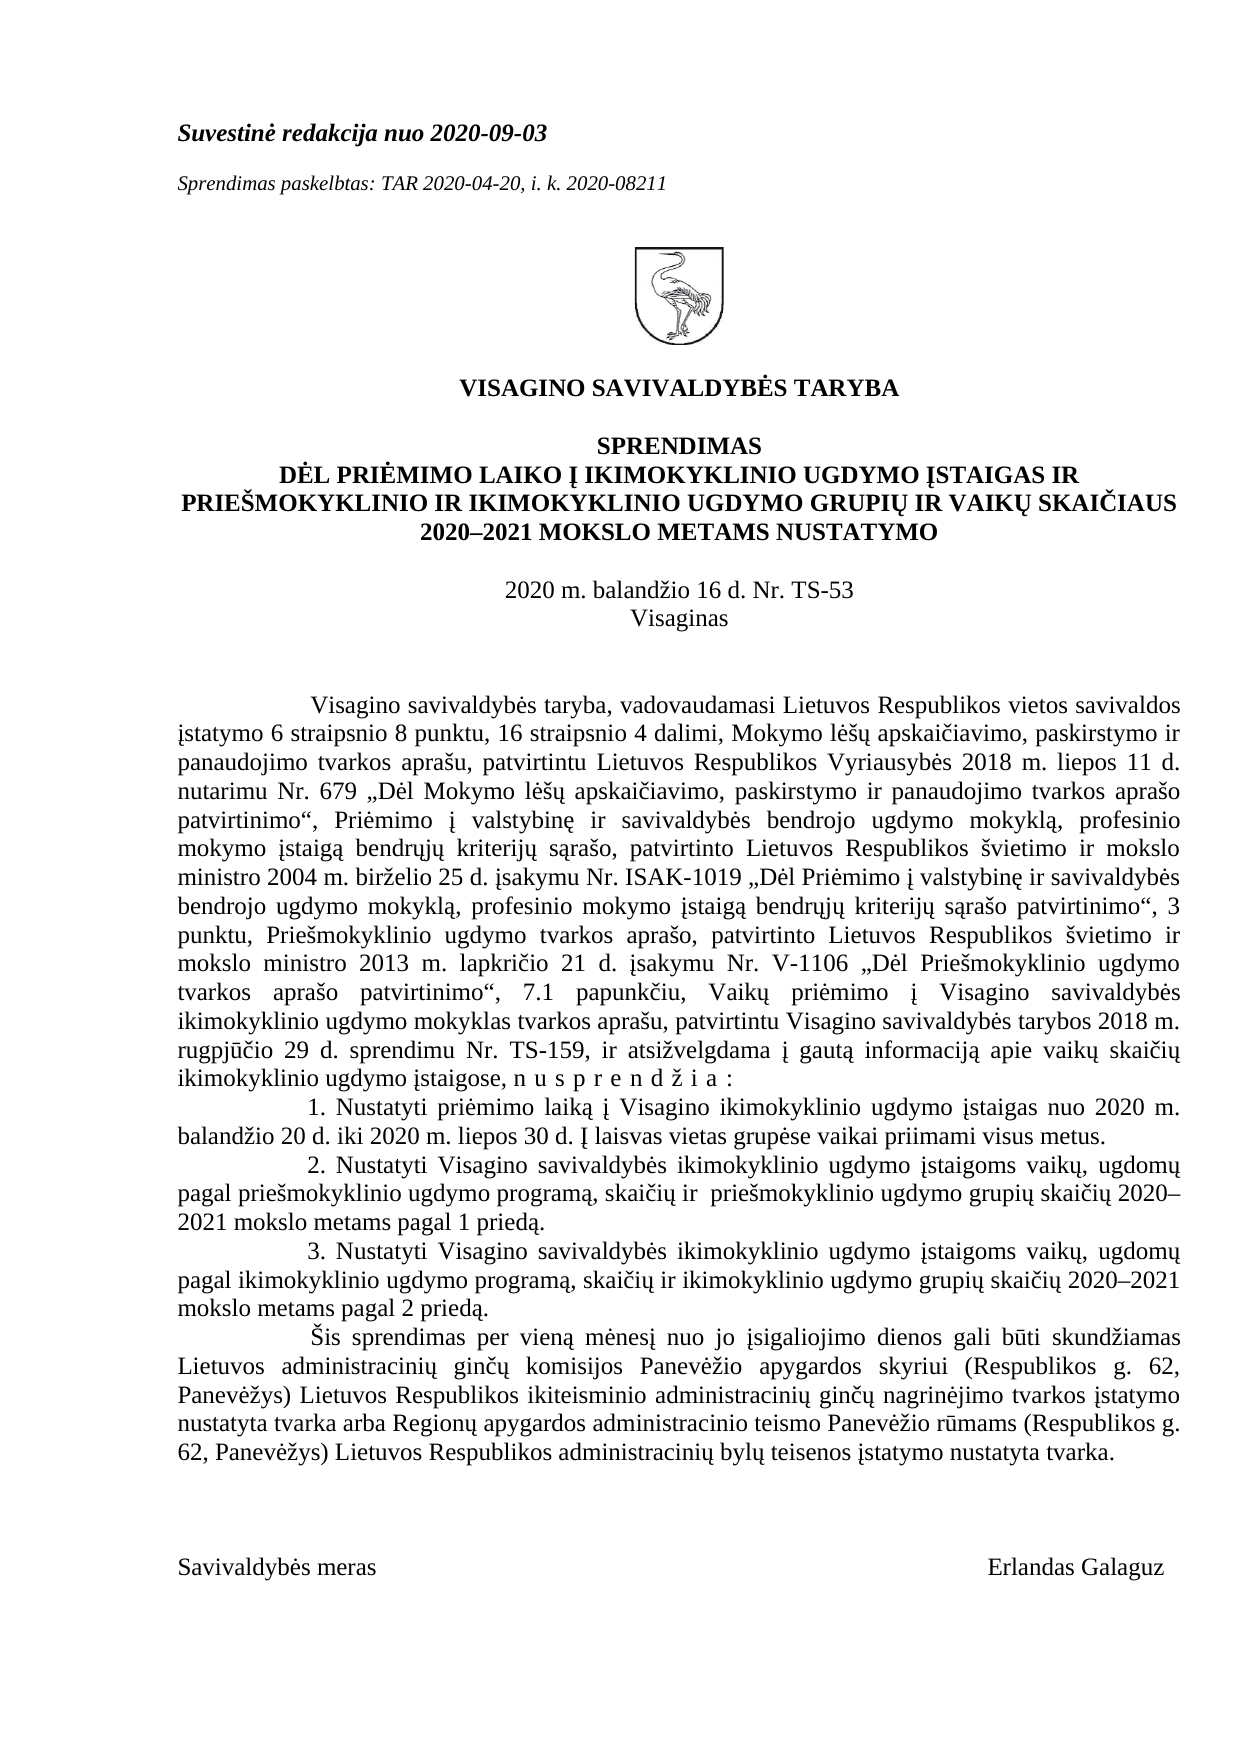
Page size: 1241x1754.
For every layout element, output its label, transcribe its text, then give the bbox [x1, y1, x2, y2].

text Sprendimas paskelbtas: TAR 2020-04-20, i. k. 2020-08211 [177, 171, 1181, 195]
text Visaginas [177, 603, 1181, 632]
text sprendimas [177, 431, 1181, 460]
text 1. Nustatyti priėmimo laiką į Visagino ikimokyklinio ugdymo įstaigas nuo 2020 m. balandžio 20 d. iki 2020 m. liepos 30 d. Į laisvas vietas grupėse vaikai priimami visus metus. [177, 1092, 1181, 1150]
text Šis sprendimas per vieną mėnesį nuo jo įsigaliojimo dienos gali būti skundžiamas Lietuvos administracinių ginčų komisijos Panevėžio apygardos skyriui (Respublikos g. 62, Panevėžys) Lietuvos Respublikos ikiteisminio administracinių ginčų nagrinėjimo tvarkos įstatymo nustatyta tvarka arba Regionų apygardos administracinio teismo Panevėžio rūmams (Respublikos g. 62, Panevėžys) Lietuvos Respublikos administracinių bylų teisenos įstatymo nustatyta tvarka. [177, 1322, 1181, 1466]
text Suvestinė redakcija nuo 2020-09-03 [177, 118, 1181, 147]
text Visagino savivaldybės taryba, vadovaudamasi Lietuvos Respublikos vietos savivaldos įstatymo 6 straipsnio 8 punktu, 16 straipsnio 4 dalimi, Mokymo lėšų apskaičiavimo, paskirstymo ir panaudojimo tvarkos aprašu, patvirtintu Lietuvos Respublikos Vyriausybės 2018 m. liepos 11 d. nutarimu Nr. 679 „Dėl Mokymo lėšų apskaičiavimo, paskirstymo ir panaudojimo tvarkos aprašo patvirtinimo“, Priėmimo į valstybinę ir savivaldybės bendrojo ugdymo mokyklą, profesinio mokymo įstaigą bendrųjų kriterijų sąrašo, patvirtinto Lietuvos Respublikos švietimo ir mokslo ministro 2004 m. birželio 25 d. įsakymu Nr. ISAK-1019 „Dėl Priėmimo į valstybinę ir savivaldybės bendrojo ugdymo mokyklą, profesinio mokymo įstaigą bendrųjų kriterijų sąrašo patvirtinimo“, 3 punktu, Priešmokyklinio ugdymo tvarkos aprašo, patvirtinto Lietuvos Respublikos švietimo ir mokslo ministro 2013 m. lapkričio 21 d. įsakymu Nr. V-1106 „Dėl Priešmokyklinio ugdymo tvarkos aprašo patvirtinimo“, 7.1 papunkčiu, Vaikų priėmimo į Visagino savivaldybės ikimokyklinio ugdymo mokyklas tvarkos aprašu, patvirtintu Visagino savivaldybės tarybos 2018 m. rugpjūčio 29 d. sprendimu Nr. TS-159, ir atsižvelgdama į gautą informaciją apie vaikų skaičių ikimokyklinio ugdymo įstaigose, nusprendžia: [177, 690, 1181, 1092]
text DĖL PRIĖMIMO LAIKO Į IKIMOKYKLINIO UGDYMO ĮSTAIGAS IR PRIEŠMOKYKLINIO IR IKIMOKYKLINIO UGDYMO GRUPIŲ IR VAIKŲ SKAIČIAUS 2020–2021 MOKSLO METAMS NUSTATYMO [177, 460, 1181, 546]
text 2. Nustatyti Visagino savivaldybės ikimokyklinio ugdymo įstaigoms vaikų, ugdomų pagal priešmokyklinio ugdymo programą, skaičių ir priešmokyklinio ugdymo grupių skaičių 2020–2021 mokslo metams pagal 1 priedą. [177, 1150, 1181, 1236]
text Savivaldybės meras Erlandas Galaguz [177, 1552, 1181, 1581]
text 2020 m. balandžio 16 d. Nr. TS-53 [177, 575, 1181, 603]
text Visagino savivaldybės taryba [177, 373, 1181, 402]
text 3. Nustatyti Visagino savivaldybės ikimokyklinio ugdymo įstaigoms vaikų, ugdomų pagal ikimokyklinio ugdymo programą, skaičių ir ikimokyklinio ugdymo grupių skaičių 2020–2021 mokslo metams pagal 2 priedą. [177, 1236, 1181, 1322]
